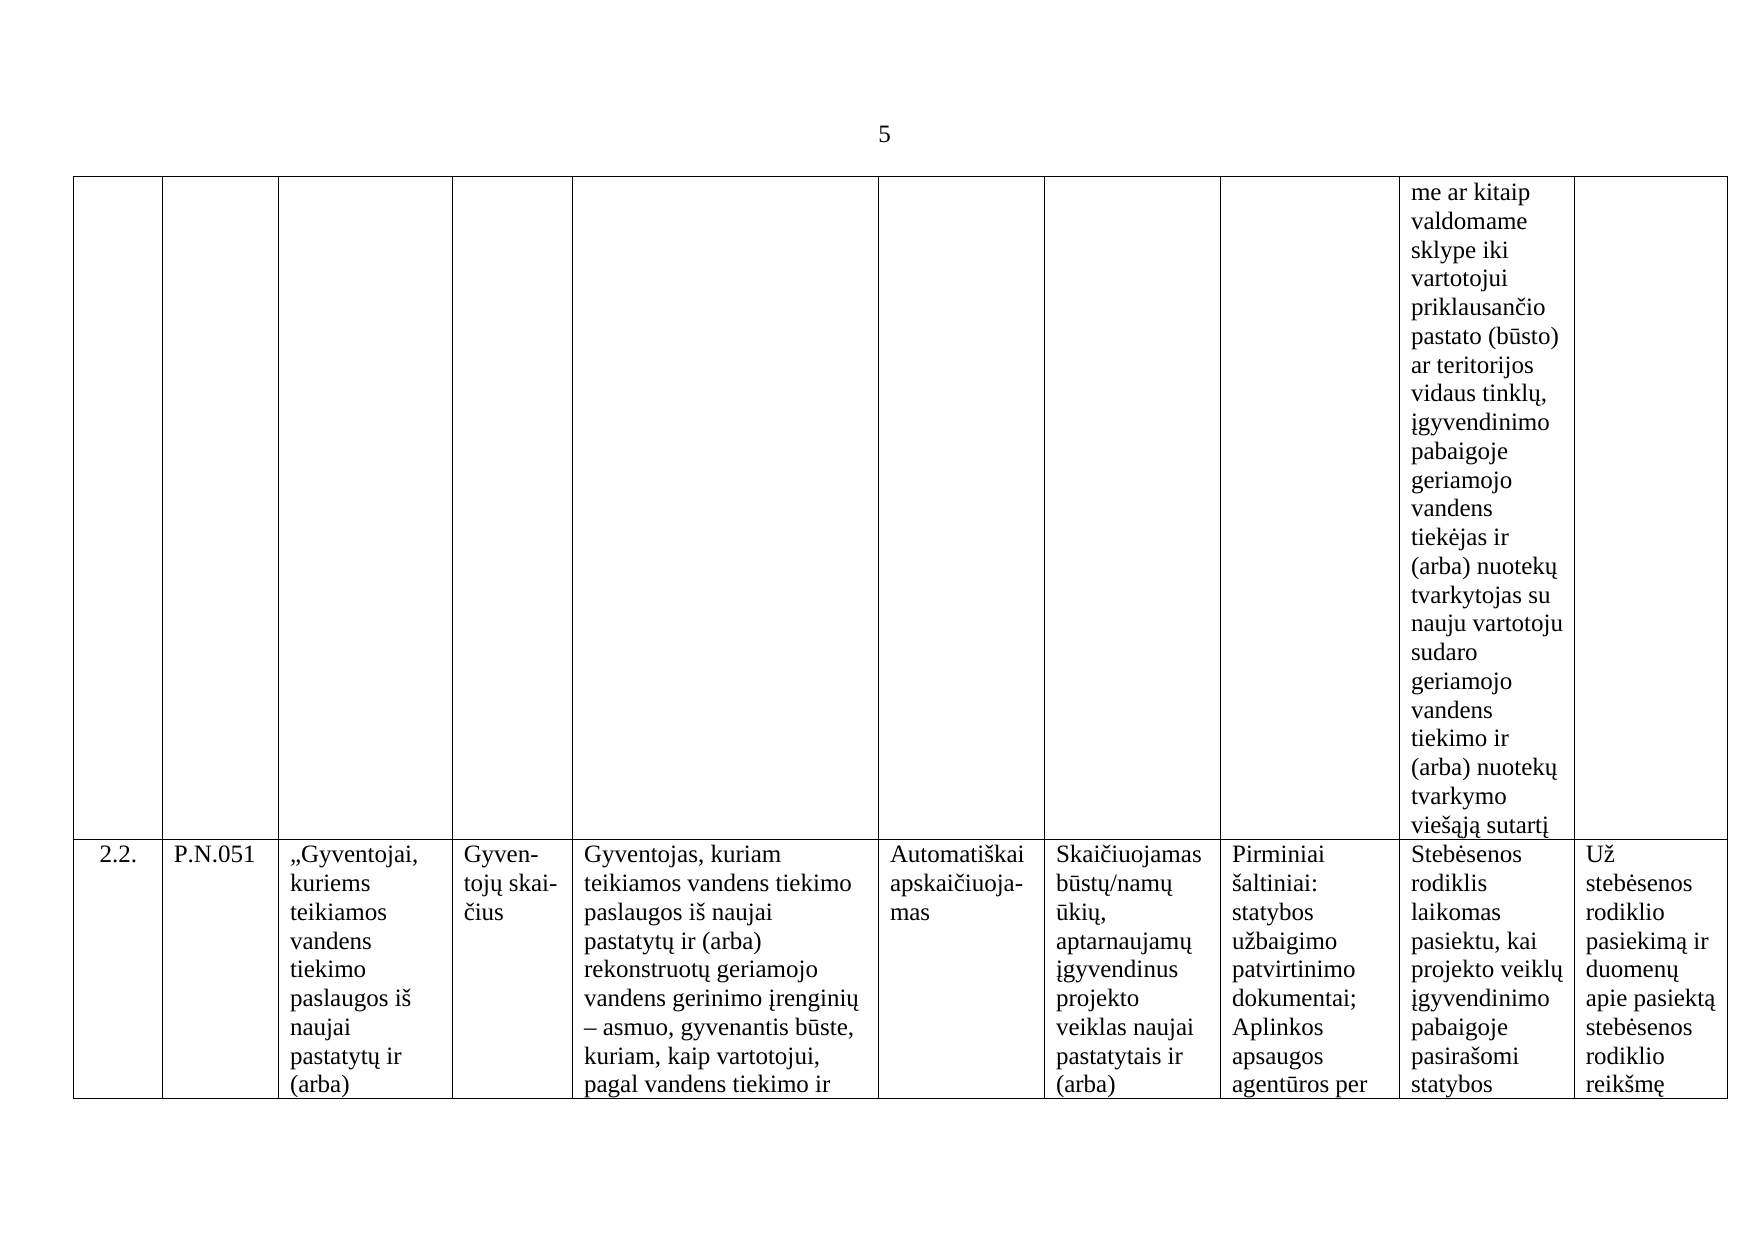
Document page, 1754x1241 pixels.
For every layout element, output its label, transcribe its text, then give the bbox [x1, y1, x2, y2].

table_cell P.N.051 [163, 840, 278, 1098]
table_cell Stebėsenos rodiklis laikomas pasiektu, kai projekto veiklų įgyvendinimo pabaigoje pasirašomi statybos [1400, 840, 1574, 1098]
table_cell [879, 177, 1044, 838]
table_cell „Gyventojai, kuriems teikiamos vandens tiekimo paslaugos iš naujai pastatytų ir (arba) [279, 840, 452, 1098]
table_cell [1575, 177, 1727, 838]
table_cell [573, 177, 878, 838]
table_cell [1221, 177, 1399, 838]
table_cell [453, 177, 572, 838]
table_cell Skaičiuojamas būstų/namų ūkių, aptarnaujamų įgyvendinus projekto veiklas naujai pastatytais ir (arba) [1045, 840, 1220, 1098]
table_cell me ar kitaip valdomame sklype iki vartotojui priklausančio pastato (būsto) ar teritorijos vidaus tinklų, įgyvendinimo pabaigoje geriamojo vandens tiekėjas ir (arba) nuotekų tvarkytojas su nauju vartotoju sudaro geriamojo vandens tiekimo ir (arba) nuotekų tvarkymo viešąją sutartį [1400, 177, 1574, 838]
table_cell Gyven-tojų skai-čius [453, 840, 572, 1098]
table_cell Už stebėsenos rodiklio pasiekimą ir duomenų apie pasiektą stebėsenos rodiklio reikšmę [1575, 840, 1727, 1098]
table_cell Automatiškai apskaičiuoja-mas [879, 840, 1044, 1098]
table_cell [163, 177, 278, 838]
table_cell Gyventojas, kuriam teikiamos vandens tiekimo paslaugos iš naujai pastatytų ir (arba) rekonstruotų geriamojo vandens gerinimo įrenginių – asmuo, gyvenantis būste, kuriam, kaip vartotojui, pagal vandens tiekimo ir [573, 840, 878, 1098]
table_cell [1045, 177, 1220, 838]
table_cell Pirminiai šaltiniai: statybos užbaigimo patvirtinimo dokumentai; Aplinkos apsaugos agentūros per [1221, 840, 1399, 1098]
table_cell [279, 177, 452, 838]
table_cell 2.2. [74, 840, 162, 1098]
table_cell [74, 177, 162, 838]
